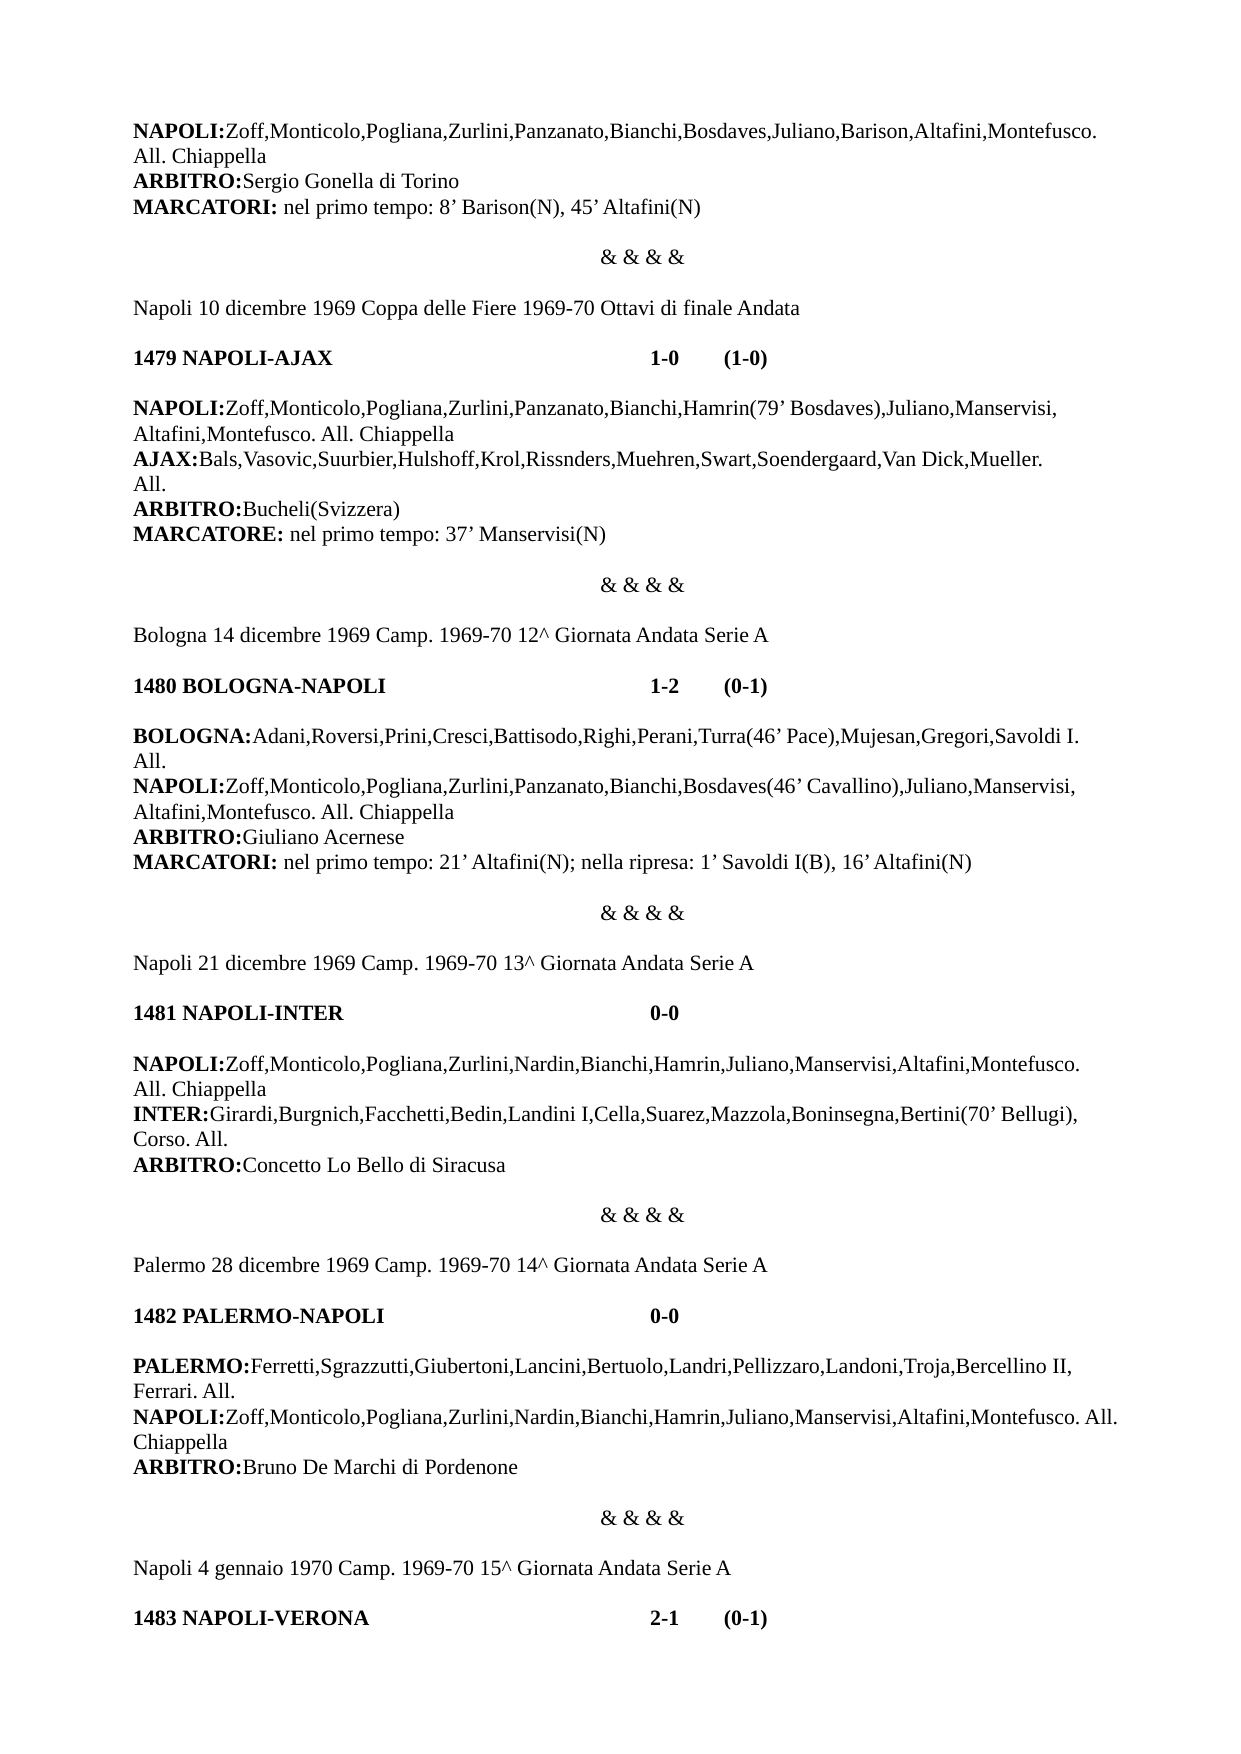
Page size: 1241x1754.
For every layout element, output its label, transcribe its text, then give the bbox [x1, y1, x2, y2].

text Napoli 21 dicembre 1969 Camp. 1969-70 13^ Giornata Andata Serie A [133, 950, 1152, 975]
text 1481 NAPOLI-INTER 0-0 [133, 1000, 1152, 1026]
text NAPOLI:Zoff,Monticolo,Pogliana,Zurlini,Panzanato,Bianchi,Bosdaves(46’ Cavallino),Juliano,Manservisi, [133, 773, 1152, 799]
text NAPOLI:Zoff,Monticolo,Pogliana,Zurlini,Nardin,Bianchi,Hamrin,Juliano,Manservisi,Altafini,Montefusco. [133, 1051, 1152, 1076]
text All. Chiappella [133, 143, 1152, 168]
text ARBITRO:Giuliano Acernese [133, 824, 1152, 849]
text NAPOLI:Zoff,Monticolo,Pogliana,Zurlini,Panzanato,Bianchi,Bosdaves,Juliano,Barison,Altafini,Montefusco. [133, 118, 1152, 143]
text 1480 BOLOGNA-NAPOLI 1-2 (0-1) [133, 673, 1152, 698]
text 1482 PALERMO-NAPOLI 0-0 [133, 1303, 1152, 1328]
text MARCATORI: nel primo tempo: 21’ Altafini(N); nella ripresa: 1’ Savoldi I(B), 16’ Altafini(N) [133, 849, 1152, 874]
text Altafini,Montefusco. All. Chiappella [133, 799, 1152, 824]
text ARBITRO:Bruno De Marchi di Pordenone [133, 1454, 1152, 1479]
text All. [133, 471, 1152, 496]
text INTER:Girardi,Burgnich,Facchetti,Bedin,Landini I,Cella,Suarez,Mazzola,Boninsegna,Bertini(70’ Bellugi), [133, 1101, 1152, 1126]
text & & & & [133, 572, 1152, 597]
text BOLOGNA:Adani,Roversi,Prini,Cresci,Battisodo,Righi,Perani,Turra(46’ Pace),Mujesan,Gregori,Savoldi I. [133, 723, 1152, 748]
text Napoli 10 dicembre 1969 Coppa delle Fiere 1969-70 Ottavi di finale Andata [133, 294, 1152, 320]
text All. [133, 748, 1152, 773]
text & & & & [133, 899, 1152, 925]
text NAPOLI:Zoff,Monticolo,Pogliana,Zurlini,Nardin,Bianchi,Hamrin,Juliano,Manservisi,Altafini,Montefusco. All. [133, 1404, 1152, 1429]
text Bologna 14 dicembre 1969 Camp. 1969-70 12^ Giornata Andata Serie A [133, 622, 1152, 647]
text Napoli 4 gennaio 1970 Camp. 1969-70 15^ Giornata Andata Serie A [133, 1555, 1152, 1580]
text 1483 NAPOLI-VERONA 2-1 (0-1) [133, 1605, 1152, 1631]
text 1479 NAPOLI-AJAX 1-0 (1-0) [133, 345, 1152, 370]
text & & & & [133, 1202, 1152, 1227]
text ARBITRO:Sergio Gonella di Torino [133, 168, 1152, 194]
text ARBITRO:Bucheli(Svizzera) [133, 496, 1152, 521]
text MARCATORE: nel primo tempo: 37’ Manservisi(N) [133, 521, 1152, 547]
text & & & & [133, 1504, 1152, 1530]
text Corso. All. [133, 1126, 1152, 1152]
text PALERMO:Ferretti,Sgrazzutti,Giubertoni,Lancini,Bertuolo,Landri,Pellizzaro,Landoni,Troja,Bercellino II, [133, 1353, 1152, 1378]
text ARBITRO:Concetto Lo Bello di Siracusa [133, 1152, 1152, 1177]
text Chiappella [133, 1429, 1152, 1454]
text Altafini,Montefusco. All. Chiappella [133, 421, 1152, 446]
text NAPOLI:Zoff,Monticolo,Pogliana,Zurlini,Panzanato,Bianchi,Hamrin(79’ Bosdaves),Juliano,Manservisi, [133, 395, 1152, 421]
text All. Chiappella [133, 1076, 1152, 1101]
text AJAX:Bals,Vasovic,Suurbier,Hulshoff,Krol,Rissnders,Muehren,Swart,Soendergaard,Van Dick,Mueller. [133, 446, 1152, 471]
text & & & & [133, 244, 1152, 269]
text Ferrari. All. [133, 1378, 1152, 1404]
text MARCATORI: nel primo tempo: 8’ Barison(N), 45’ Altafini(N) [133, 194, 1152, 219]
text Palermo 28 dicembre 1969 Camp. 1969-70 14^ Giornata Andata Serie A [133, 1252, 1152, 1278]
